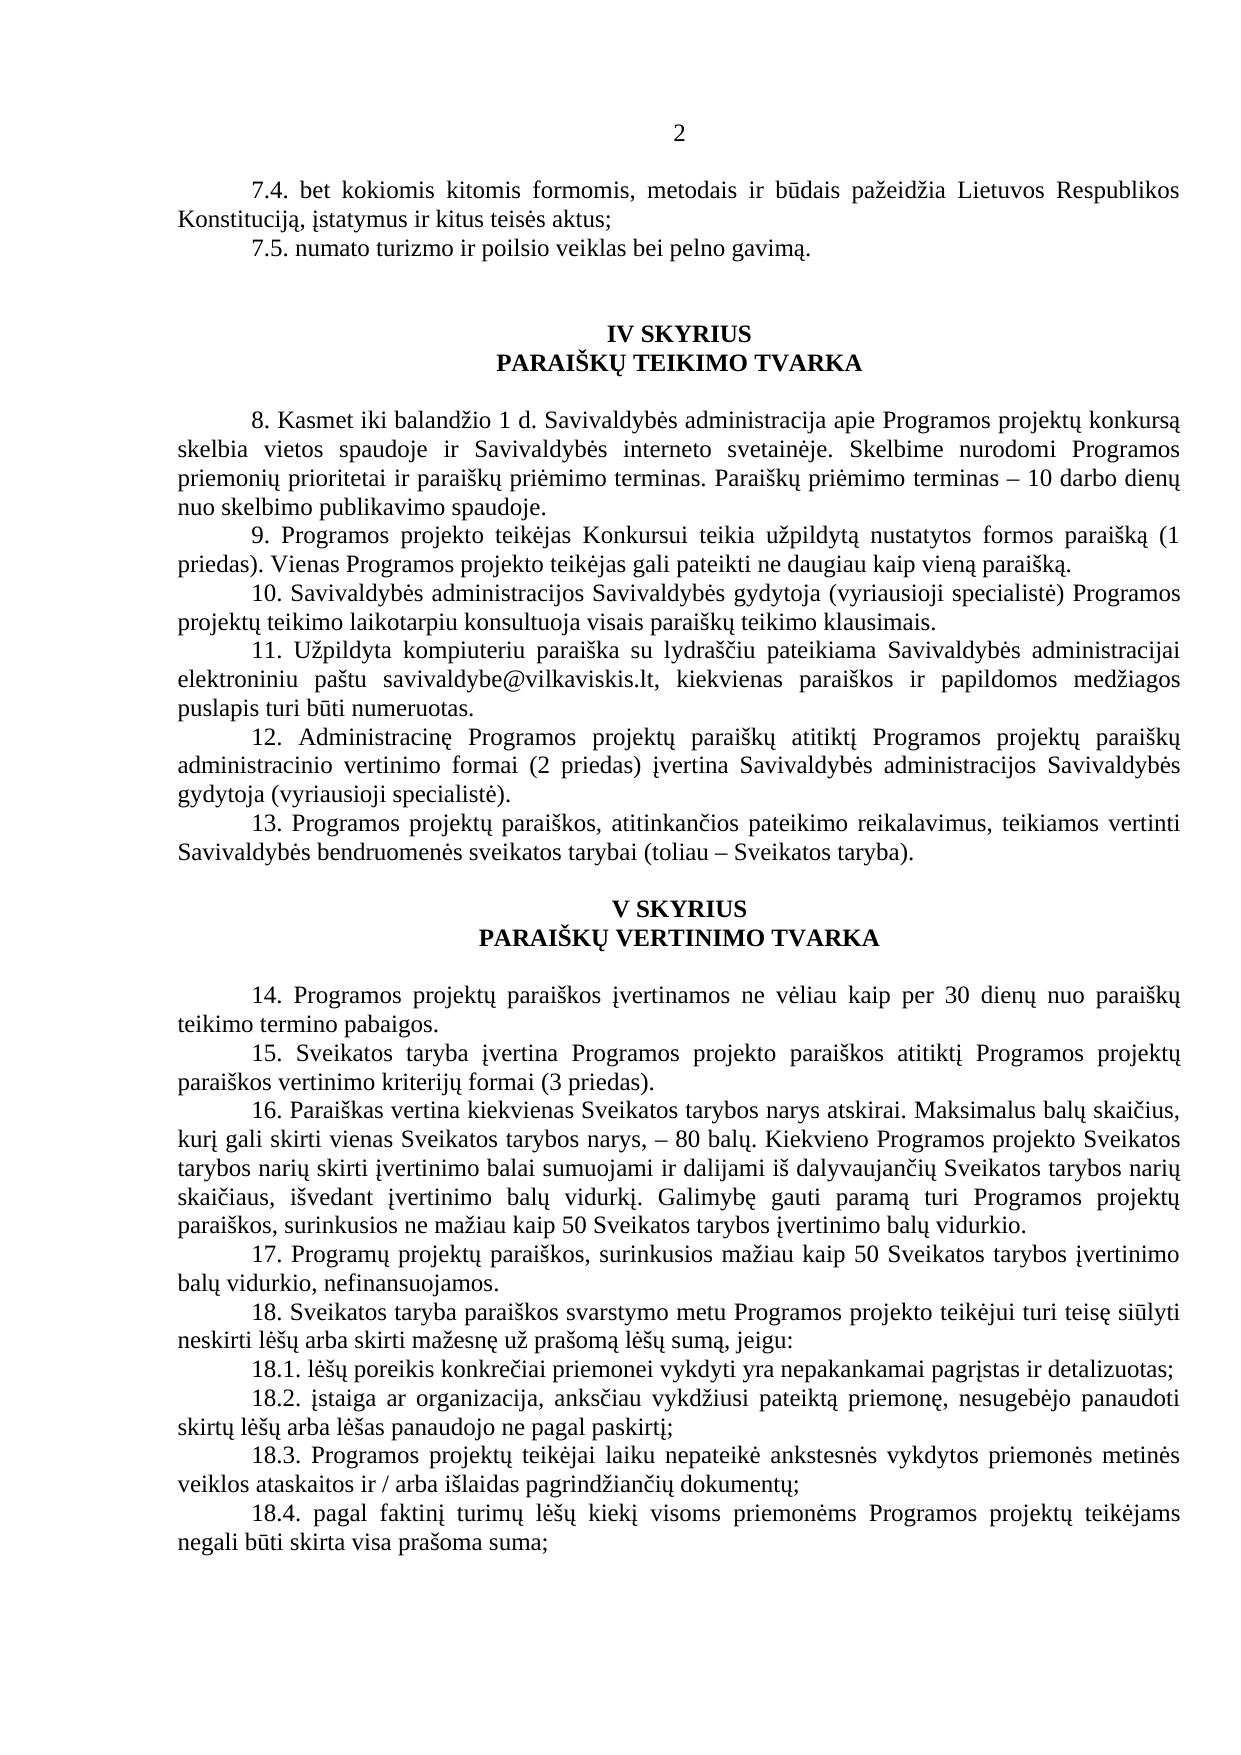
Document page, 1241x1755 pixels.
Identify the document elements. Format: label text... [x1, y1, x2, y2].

text 11. Užpildyta kompiuteriu paraiška su lydraščiu pateikiama Savivaldybės administracijai elektroniniu paštu savivaldybe@vilkaviskis.lt, kiekvienas paraiškos ir papildomos medžiagos puslapis turi būti numeruotas. [177, 636, 1181, 722]
text 9. Programos projekto teikėjas Konkursui teikia užpildytą nustatytos formos paraišką (1 priedas). Vienas Programos projekto teikėjas gali pateikti ne daugiau kaip vieną paraišką. [177, 521, 1181, 578]
text 17. Programų projektų paraiškos, surinkusios mažiau kaip 50 Sveikatos tarybos įvertinimo balų vidurkio, nefinansuojamos. [177, 1239, 1181, 1297]
text 14. Programos projektų paraiškos įvertinamos ne vėliau kaip per 30 dienų nuo paraiškų teikimo termino pabaigos. [177, 981, 1181, 1038]
text 15. Sveikatos taryba įvertina Programos projekto paraiškos atitiktį Programos projektų paraiškos vertinimo kriterijų formai (3 priedas). [177, 1038, 1181, 1096]
text PARAIŠKŲ TEIKIMO TVARKA [177, 348, 1181, 406]
text PARAIŠKŲ VERTINIMO TVARKA [177, 923, 1181, 952]
text 8. Kasmet iki balandžio 1 d. Savivaldybės administracija apie Programos projektų konkursą skelbia vietos spaudoje ir Savivaldybės interneto svetainėje. Skelbime nurodomi Programos priemonių prioritetai ir paraiškų priėmimo terminas. Paraiškų priėmimo terminas – 10 darbo dienų nuo skelbimo publikavimo spaudoje. [177, 406, 1181, 521]
text 13. Programos projektų paraiškos, atitinkančios pateikimo reikalavimus, teikiamos vertinti Savivaldybės bendruomenės sveikatos tarybai (toliau – Sveikatos taryba). [177, 808, 1181, 866]
text 16. Paraiškas vertina kiekvienas Sveikatos tarybos narys atskirai. Maksimalus balų skaičius, kurį gali skirti vienas Sveikatos tarybos narys, – 80 balų. Kiekvieno Programos projekto Sveikatos tarybos narių skirti įvertinimo balai sumuojami ir dalijami iš dalyvaujančių Sveikatos tarybos narių skaičiaus, išvedant įvertinimo balų vidurkį. Galimybę gauti paramą turi Programos projektų paraiškos, surinkusios ne mažiau kaip 50 Sveikatos tarybos įvertinimo balų vidurkio. [177, 1096, 1181, 1239]
text IV SKYRIUS [177, 319, 1181, 348]
text 18. Sveikatos taryba paraiškos svarstymo metu Programos projekto teikėjui turi teisę siūlyti neskirti lėšų arba skirti mažesnę už prašomą lėšų sumą, jeigu: [177, 1297, 1181, 1354]
text 12. Administracinę Programos projektų paraiškų atitiktį Programos projektų paraiškų administracinio vertinimo formai (2 priedas) įvertina Savivaldybės administracijos Savivaldybės gydytoja (vyriausioji specialistė). [177, 722, 1181, 808]
text V SKYRIUS [177, 894, 1181, 923]
text 18.2. įstaiga ar organizacija, anksčiau vykdžiusi pateiktą priemonę, nesugebėjo panaudoti skirtų lėšų arba lėšas panaudojo ne pagal paskirtį; [177, 1383, 1181, 1441]
text 10. Savivaldybės administracijos Savivaldybės gydytoja (vyriausioji specialistė) Programos projektų teikimo laikotarpiu konsultuoja visais paraiškų teikimo klausimais. [177, 578, 1181, 636]
text 7.5. numato turizmo ir poilsio veiklas bei pelno gavimą. [177, 233, 1181, 262]
text 18.4. pagal faktinį turimų lėšų kiekį visoms priemonėms Programos projektų teikėjams negali būti skirta visa prašoma suma; [177, 1498, 1181, 1556]
text 18.3. Programos projektų teikėjai laiku nepateikė ankstesnės vykdytos priemonės metinės veiklos ataskaitos ir / arba išlaidas pagrindžiančių dokumentų; [177, 1441, 1181, 1498]
text 7.4. bet kokiomis kitomis formomis, metodais ir būdais pažeidžia Lietuvos Respublikos Konstituciją, įstatymus ir kitus teisės aktus; [177, 176, 1181, 233]
text 18.1. lėšų poreikis konkrečiai priemonei vykdyti yra nepakankamai pagrįstas ir detalizuotas; [177, 1354, 1181, 1383]
